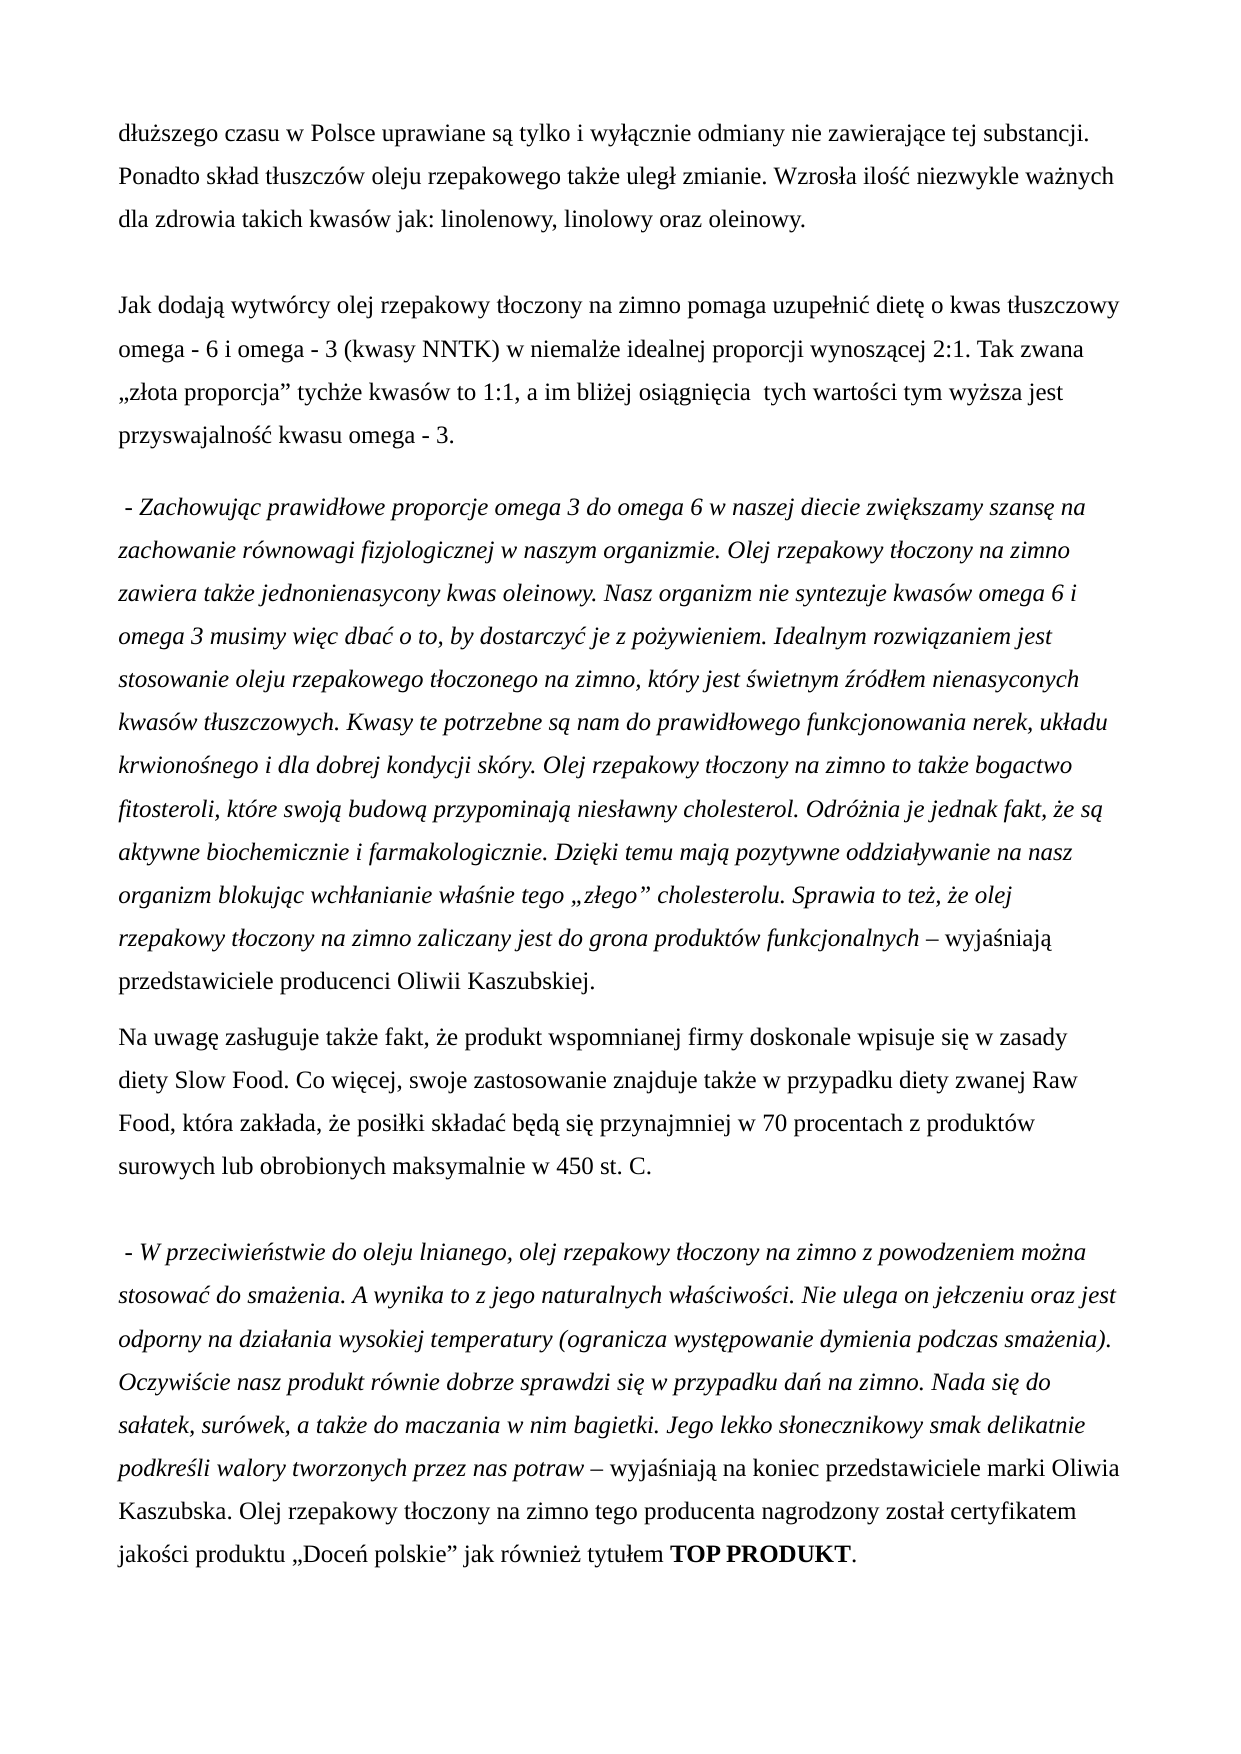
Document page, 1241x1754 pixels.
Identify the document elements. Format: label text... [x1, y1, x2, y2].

text dłuższego czasu w Polsce uprawiane są tylko i wyłącznie odmiany nie zawierające tej substancji. Ponadto skład tłuszczów oleju rzepakowego także uległ zmianie. Wzrosła ilość niezwykle ważnych dla zdrowia takich kwasów jak: linolenowy, linolowy oraz oleinowy. [118, 118, 1122, 276]
text Jak dodają wytwórcy olej rzepakowy tłoczony na zimno pomaga uzupełnić dietę o kwas tłuszczowy omega - 6 i omega - 3 (kwasy NNTK) w niemalże idealnej proporcji wynoszącej 2:1. Tak zwana „złota proporcja” tychże kwasów to 1:1, a im bliżej osiągnięcia tych wartości tym wyższa jest przyswajalność kwasu omega - 3. [118, 291, 1122, 449]
text - Zachowując prawidłowe proporcje omega 3 do omega 6 w naszej diecie zwiększamy szansę na zachowanie równowagi fizjologicznej w naszym organizmie. Olej rzepakowy tłoczony na zimno zawiera także jednonienasycony kwas oleinowy. Nasz organizm nie syntezuje kwasów omega 6 i omega 3 musimy więc dbać o to, by dostarczyć je z pożywieniem. Idealnym rozwiązaniem jest stosowanie oleju rzepakowego tłoczonego na zimno, który jest świetnym źródłem nienasyconych kwasów tłuszczowych. Kwasy te potrzebne są nam do prawidłowego funkcjonowania nerek, układu krwionośnego i dla dobrej kondycji skóry. Olej rzepakowy tłoczony na zimno to także bogactwo fitosteroli, które swoją budową przypominają niesławny cholesterol. Odróżnia je jednak fakt, że są aktywne biochemicznie i farmakologicznie. Dzięki temu mają pozytywne oddziaływanie na nasz organizm blokując wchłanianie właśnie tego „złego” cholesterolu. Sprawia to też, że olej rzepakowy tłoczony na zimno zaliczany jest do grona produktów funkcjonalnych – wyjaśniają przedstawiciele producenci Oliwii Kaszubskiej. [118, 492, 1122, 995]
text Na uwagę zasługuje także fakt, że produkt wspomnianej firmy doskonale wpisuje się w zasady diety Slow Food. Co więcej, swoje zastosowanie znajduje także w przypadku diety zwanej Raw Food, która zakłada, że posiłki składać będą się przynajmniej w 70 procentach z produktów surowych lub obrobionych maksymalnie w 450 st. C. - W przeciwieństwie do oleju lnianego, olej rzepakowy tłoczony na zimno z powodzeniem można stosować do smażenia. A wynika to z jego naturalnych właściwości. Nie ulega on jełczeniu oraz jest odporny na działania wysokiej temperatury (ogranicza występowanie dymienia podczas smażenia). Oczywiście nasz produkt równie dobrze sprawdzi się w przypadku dań na zimno. Nada się do sałatek, surówek, a także do maczania w nim bagietki. Jego lekko słonecznikowy smak delikatnie podkreśli walory tworzonych przez nas potraw – wyjaśniają na koniec przedstawiciele marki Oliwia Kaszubska. Olej rzepakowy tłoczony na zimno tego producenta nagrodzony został certyfikatem jakości produktu „Doceń polskie” jak również tytułem TOP PRODUKT. [118, 1022, 1122, 1568]
